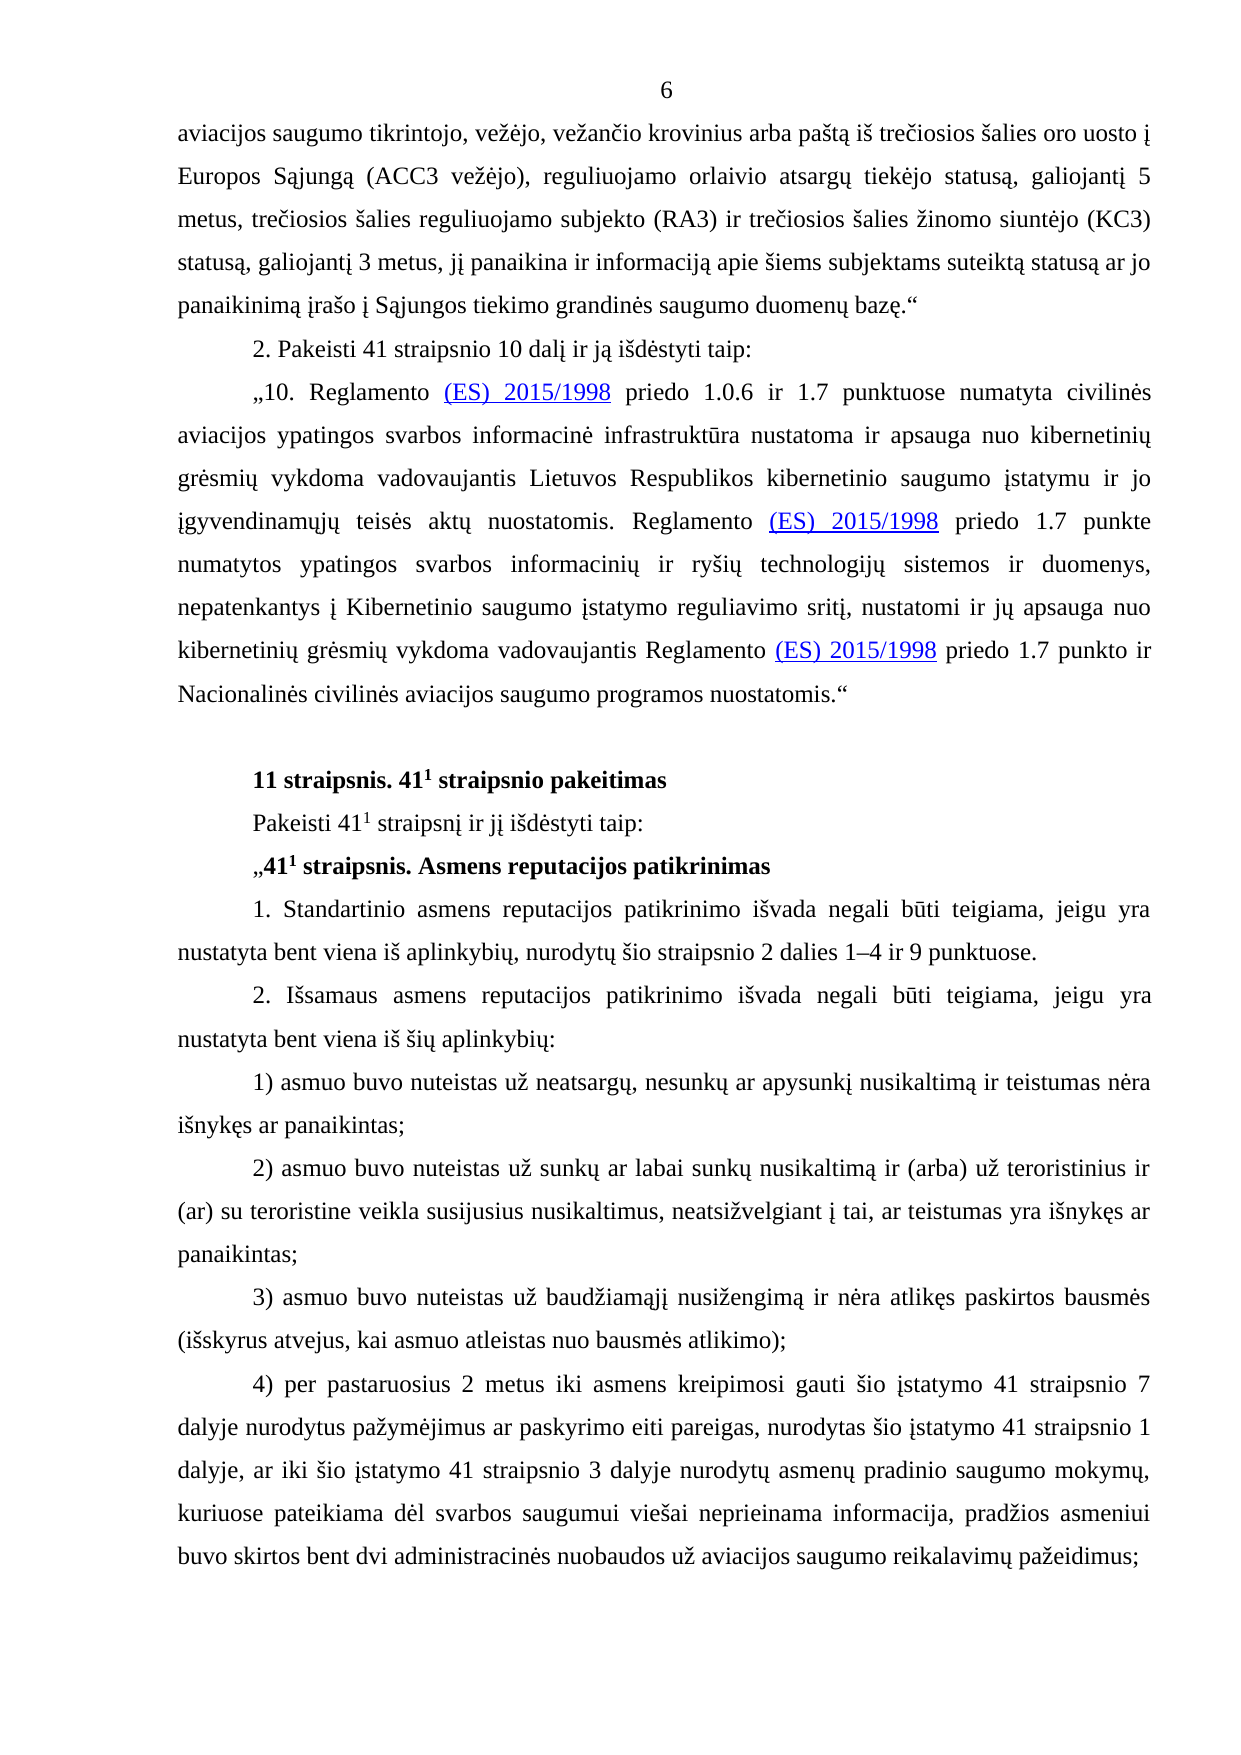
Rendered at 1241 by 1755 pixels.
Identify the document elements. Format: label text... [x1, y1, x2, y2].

text Pakeisti 411 straipsnį ir jį išdėstyti taip: [177, 808, 1152, 837]
text 1) asmuo buvo nuteistas už neatsargų, nesunkų ar apysunkį nusikaltimą ir teistumas nėra išnykęs ar panaikintas; [177, 1067, 1152, 1139]
text 11 straipsnis. 411 straipsnio pakeitimas [177, 765, 1152, 794]
text 3) asmuo buvo nuteistas už baudžiamąjį nusižengimą ir nėra atlikęs paskirtos bausmės (išskyrus atvejus, kai asmuo atleistas nuo bausmės atlikimo); [177, 1282, 1152, 1354]
text 1. Standartinio asmens reputacijos patikrinimo išvada negali būti teigiama, jeigu yra nustatyta bent viena iš aplinkybių, nurodytų šio straipsnio 2 dalies 1–4 ir 9 punktuose. [177, 894, 1152, 966]
text 2. Išsamaus asmens reputacijos patikrinimo išvada negali būti teigiama, jeigu yra nustatyta bent viena iš šių aplinkybių: [177, 981, 1152, 1052]
text 2) asmuo buvo nuteistas už sunkų ar labai sunkų nusikaltimą ir (arba) už teroristinius ir (ar) su teroristine veikla susijusius nusikaltimus, neatsižvelgiant į tai, ar teistumas yra išnykęs ar panaikintas; [177, 1153, 1152, 1268]
text 2. Pakeisti 41 straipsnio 10 dalį ir ją išdėstyti taip: [177, 334, 1152, 362]
text aviacijos saugumo tikrintojo, vežėjo, vežančio krovinius arba paštą iš trečiosios šalies oro uosto į Europos Sąjungą (ACC3 vežėjo), reguliuojamo orlaivio atsargų tiekėjo statusą, galiojantį 5 metus, trečiosios šalies reguliuojamo subjekto (RA3) ir trečiosios šalies žinomo siuntėjo (KC3) statusą, galiojantį 3 metus, jį panaikina ir informaciją apie šiems subjektams suteiktą statusą ar jo panaikinimą įrašo į Sąjungos tiekimo grandinės saugumo duomenų bazę.“ [177, 118, 1152, 319]
text „411 straipsnis. Asmens reputacijos patikrinimas [177, 851, 1152, 880]
text „10. Reglamento (ES) 2015/1998 priedo 1.0.6 ir 1.7 punktuose numatyta civilinės aviacijos ypatingos svarbos informacinė infrastruktūra nustatoma ir apsauga nuo kibernetinių grėsmių vykdoma vadovaujantis Lietuvos Respublikos kibernetinio saugumo įstatymu ir jo įgyvendinamųjų teisės aktų nuostatomis. Reglamento (ES) 2015/1998 priedo 1.7 punkte numatytos ypatingos svarbos informacinių ir ryšių technologijų sistemos ir duomenys, nepatenkantys į Kibernetinio saugumo įstatymo reguliavimo sritį, nustatomi ir jų apsauga nuo kibernetinių grėsmių vykdoma vadovaujantis Reglamento (ES) 2015/1998 priedo 1.7 punkto ir Nacionalinės civilinės aviacijos saugumo programos nuostatomis.“ [177, 377, 1152, 707]
text 4) per pastaruosius 2 metus iki asmens kreipimosi gauti šio įstatymo 41 straipsnio 7 dalyje nurodytus pažymėjimus ar paskyrimo eiti pareigas, nurodytas šio įstatymo 41 straipsnio 1 dalyje, ar iki šio įstatymo 41 straipsnio 3 dalyje nurodytų asmenų pradinio saugumo mokymų, kuriuose pateikiama dėl svarbos saugumui viešai neprieinama informacija, pradžios asmeniui buvo skirtos bent dvi administracinės nuobaudos už aviacijos saugumo reikalavimų pažeidimus; [177, 1369, 1152, 1570]
